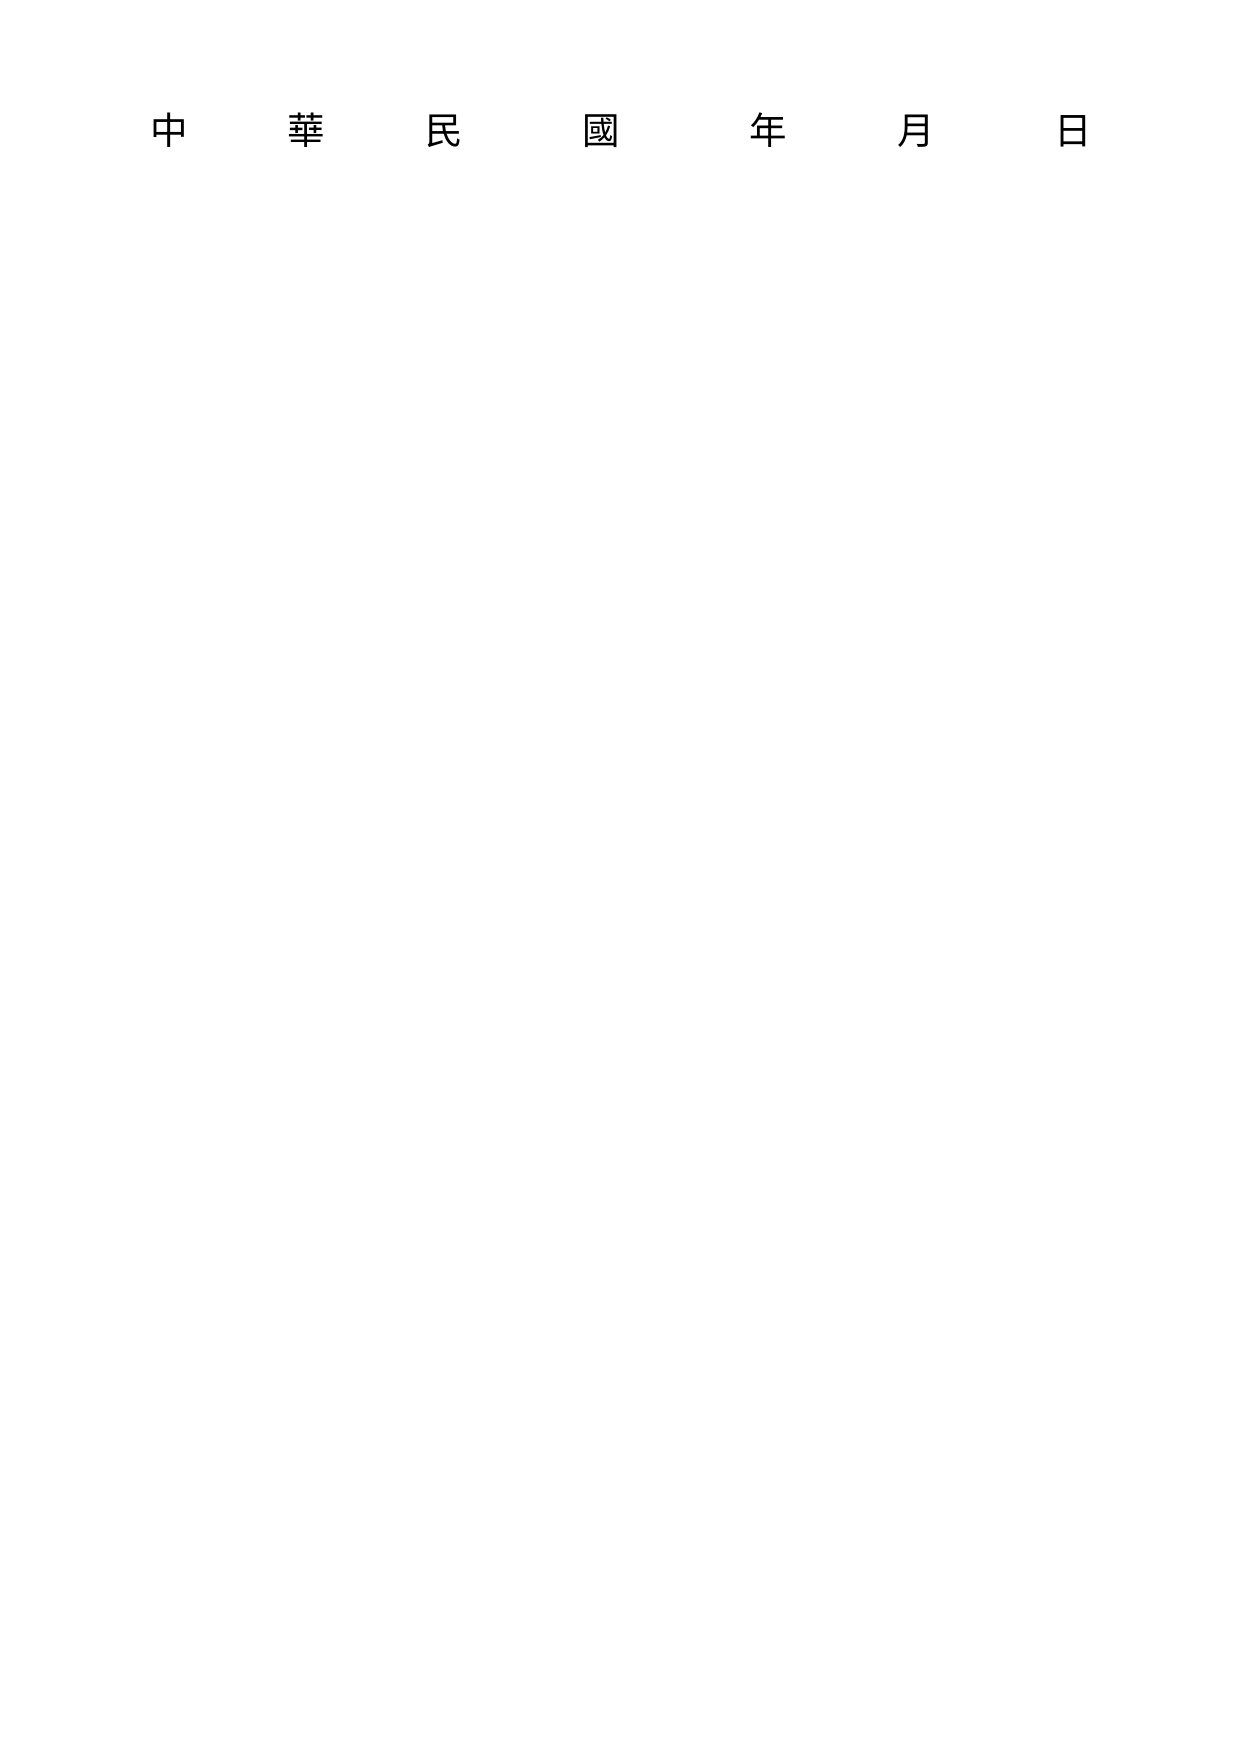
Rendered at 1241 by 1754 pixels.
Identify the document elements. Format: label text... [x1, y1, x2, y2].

text 中 華 民 國 年 月 日 [75, 86, 1125, 149]
